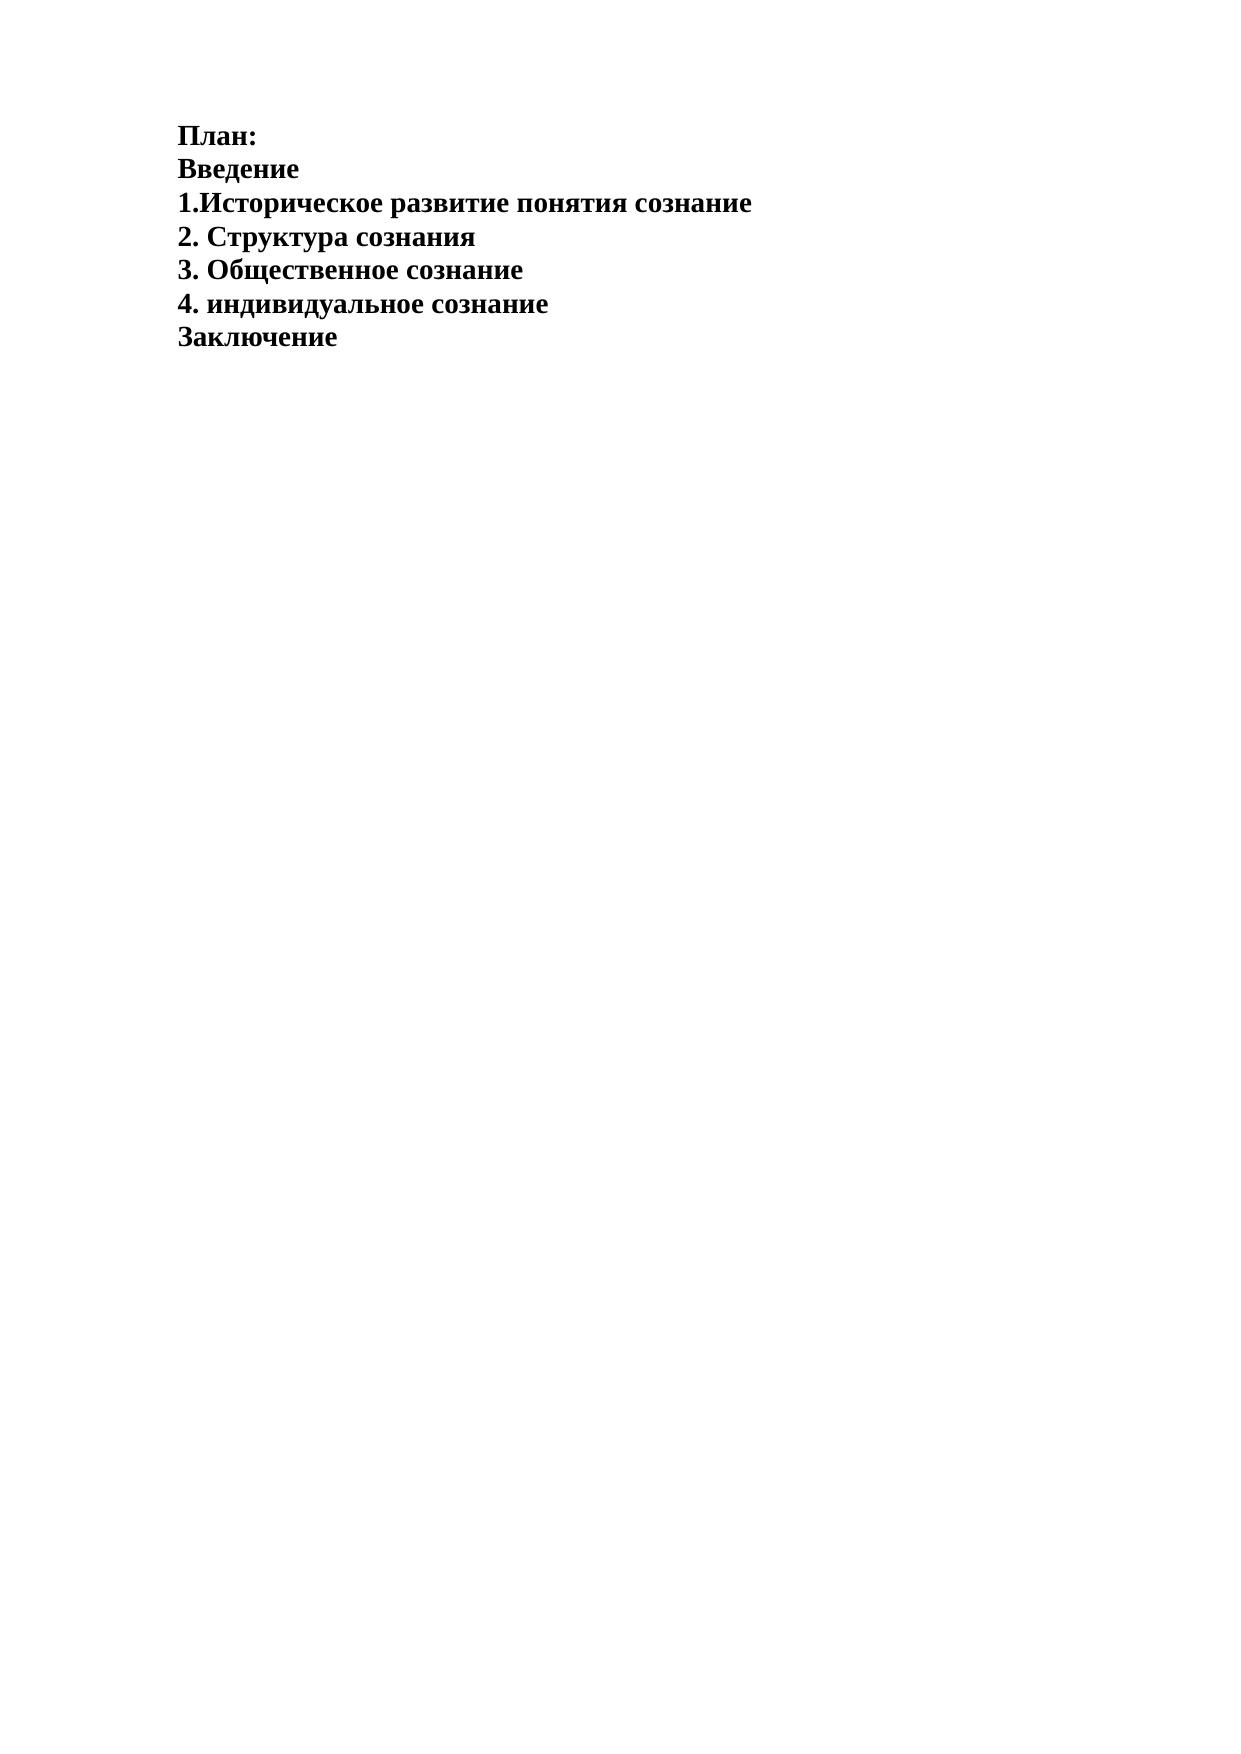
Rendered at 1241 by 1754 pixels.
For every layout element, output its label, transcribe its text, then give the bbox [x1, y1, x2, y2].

text План: [177, 118, 1152, 152]
text 2. Структура сознания [177, 219, 1152, 252]
text 3. Общественное сознание [177, 252, 1152, 286]
text Заключение [177, 319, 1152, 353]
text Введение [177, 152, 1152, 185]
text 1.Историческое развитие понятия сознание [177, 185, 1152, 219]
text 4. индивидуальное сознание [177, 286, 1152, 319]
